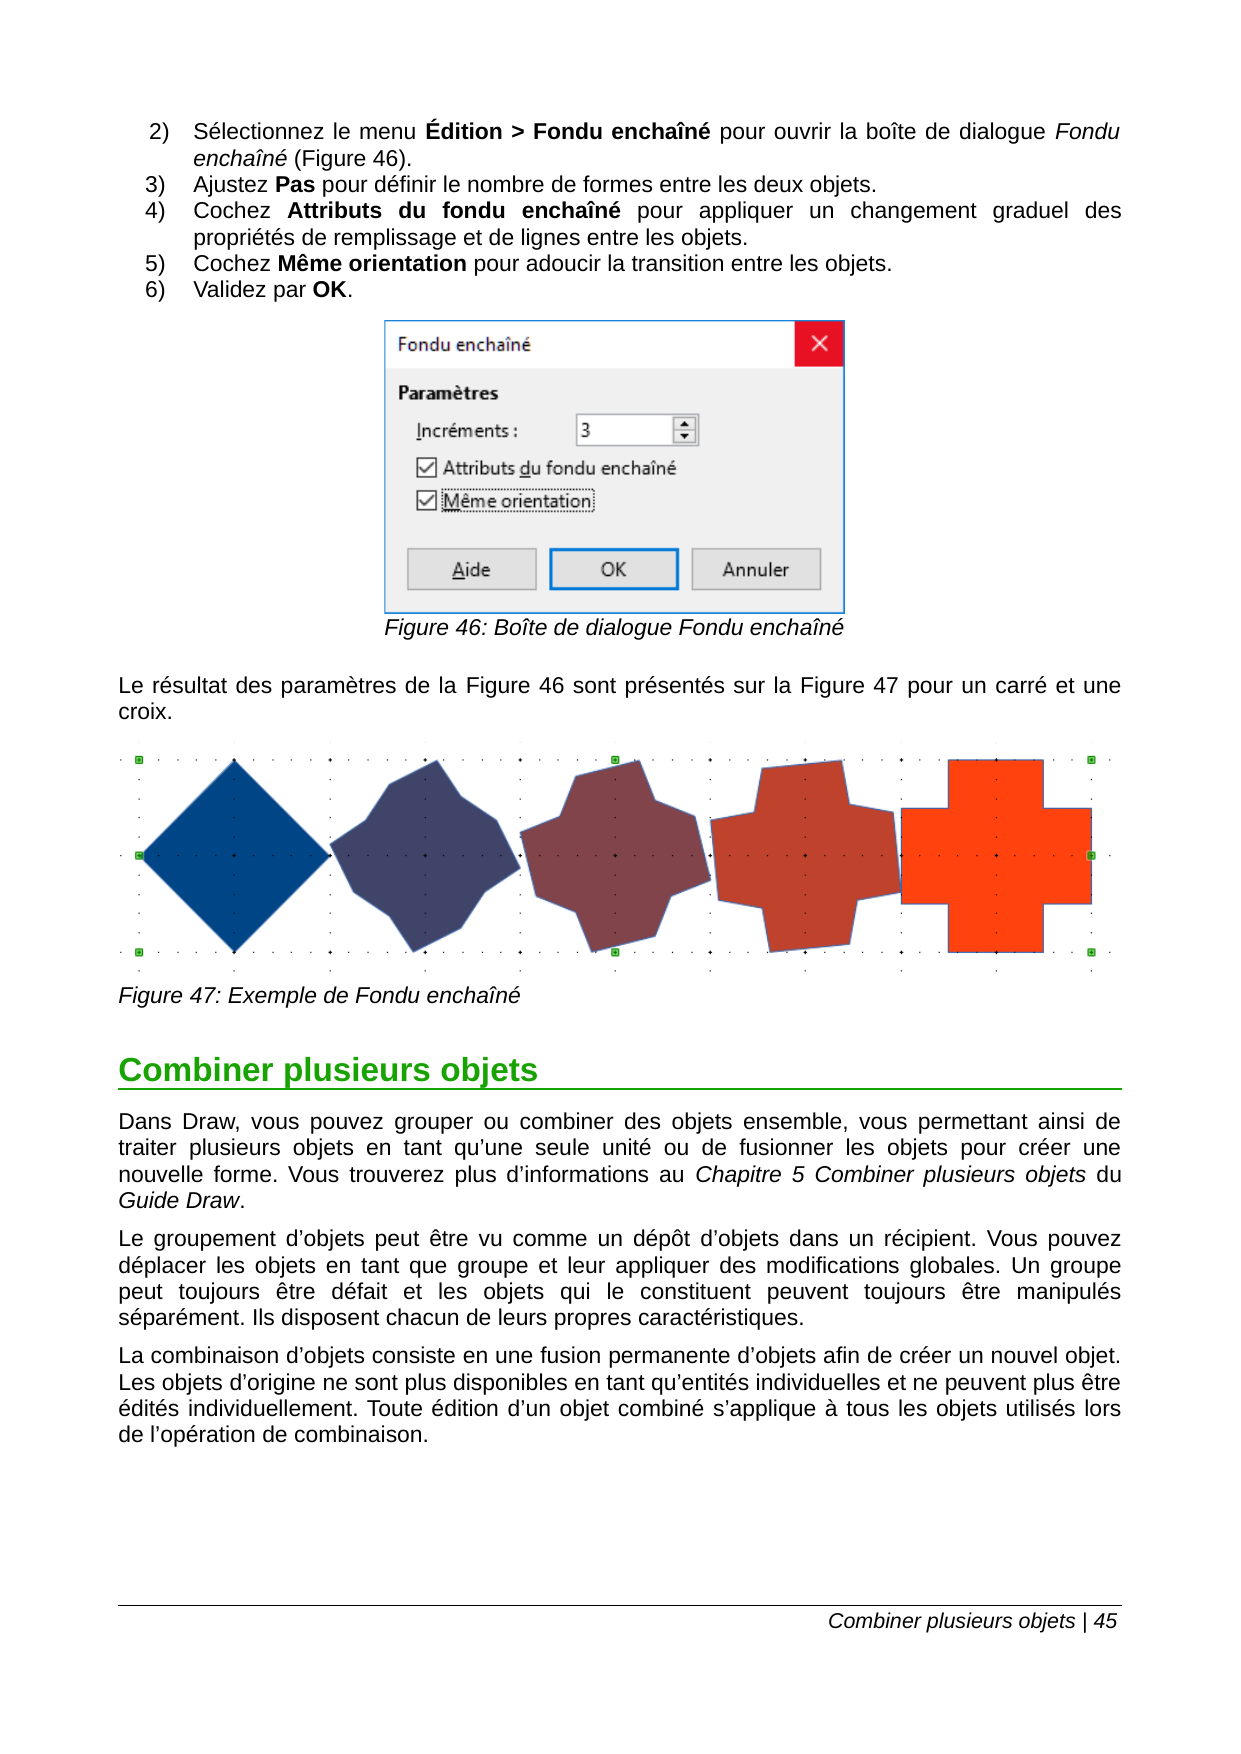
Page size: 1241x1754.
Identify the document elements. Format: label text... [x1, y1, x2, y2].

text Figure 46: Boîte de dialogue Fondu enchaîné [384, 320, 856, 640]
list Sélectionnez le menu Édition > Fondu enchaîné pour ouvrir la boîte de dialogue Fondu enchaîné (Figure 46). [169, 118, 1122, 171]
text Le résultat des paramètres de la Figure 46 sont présentés sur la Figure 47 pour un carré et une croix. [118, 672, 1122, 724]
list Cochez Même orientation pour adoucir la transition entre les objets. [165, 250, 1122, 276]
text Dans Draw, vous pouvez grouper ou combiner des objets ensemble, vous permettant ainsi de traiter plusieurs objets en tant qu’une seule unité ou de fusionner les objets pour créer une nouvelle forme. Vous trouverez plus d’informations au Chapitre 5 Combiner plusieurs objets du Guide Draw. [118, 1108, 1122, 1213]
list Ajustez Pas pour définir le nombre de formes entre les deux objets. [165, 171, 1122, 197]
list Validez par OK. [165, 276, 1122, 303]
text Le groupement d’objets peut être vu comme un dépôt d’objets dans un récipient. Vous pouvez déplacer les objets en tant que groupe et leur appliquer des modifications globales. Un groupe peut toujours être défait et les objets qui le constituent peuvent toujours être manipulés séparément. Ils disposent chacun de leurs propres caractéristiques. [118, 1225, 1122, 1331]
picture [384, 320, 845, 614]
text La combinaison d’objets consiste en une fusion permanente d’objets afin de créer un nouvel objet. Les objets d’origine ne sont plus disponibles en tant qu’entités individuelles et ne peuvent plus être édités individuellement. Toute édition d’un objet combiné s’applique à tous les objets utilisés lors de l’opération de combinaison. [118, 1342, 1122, 1448]
subtitle Combiner plusieurs objets [118, 1050, 1122, 1088]
list Cochez Attributs du fondu enchaîné pour appliquer un changement graduel des propriétés de remplissage et de lignes entre les objets. [165, 197, 1122, 250]
picture [118, 742, 1123, 983]
text Figure 47: Exemple de Fondu enchaîné [118, 983, 1122, 1008]
